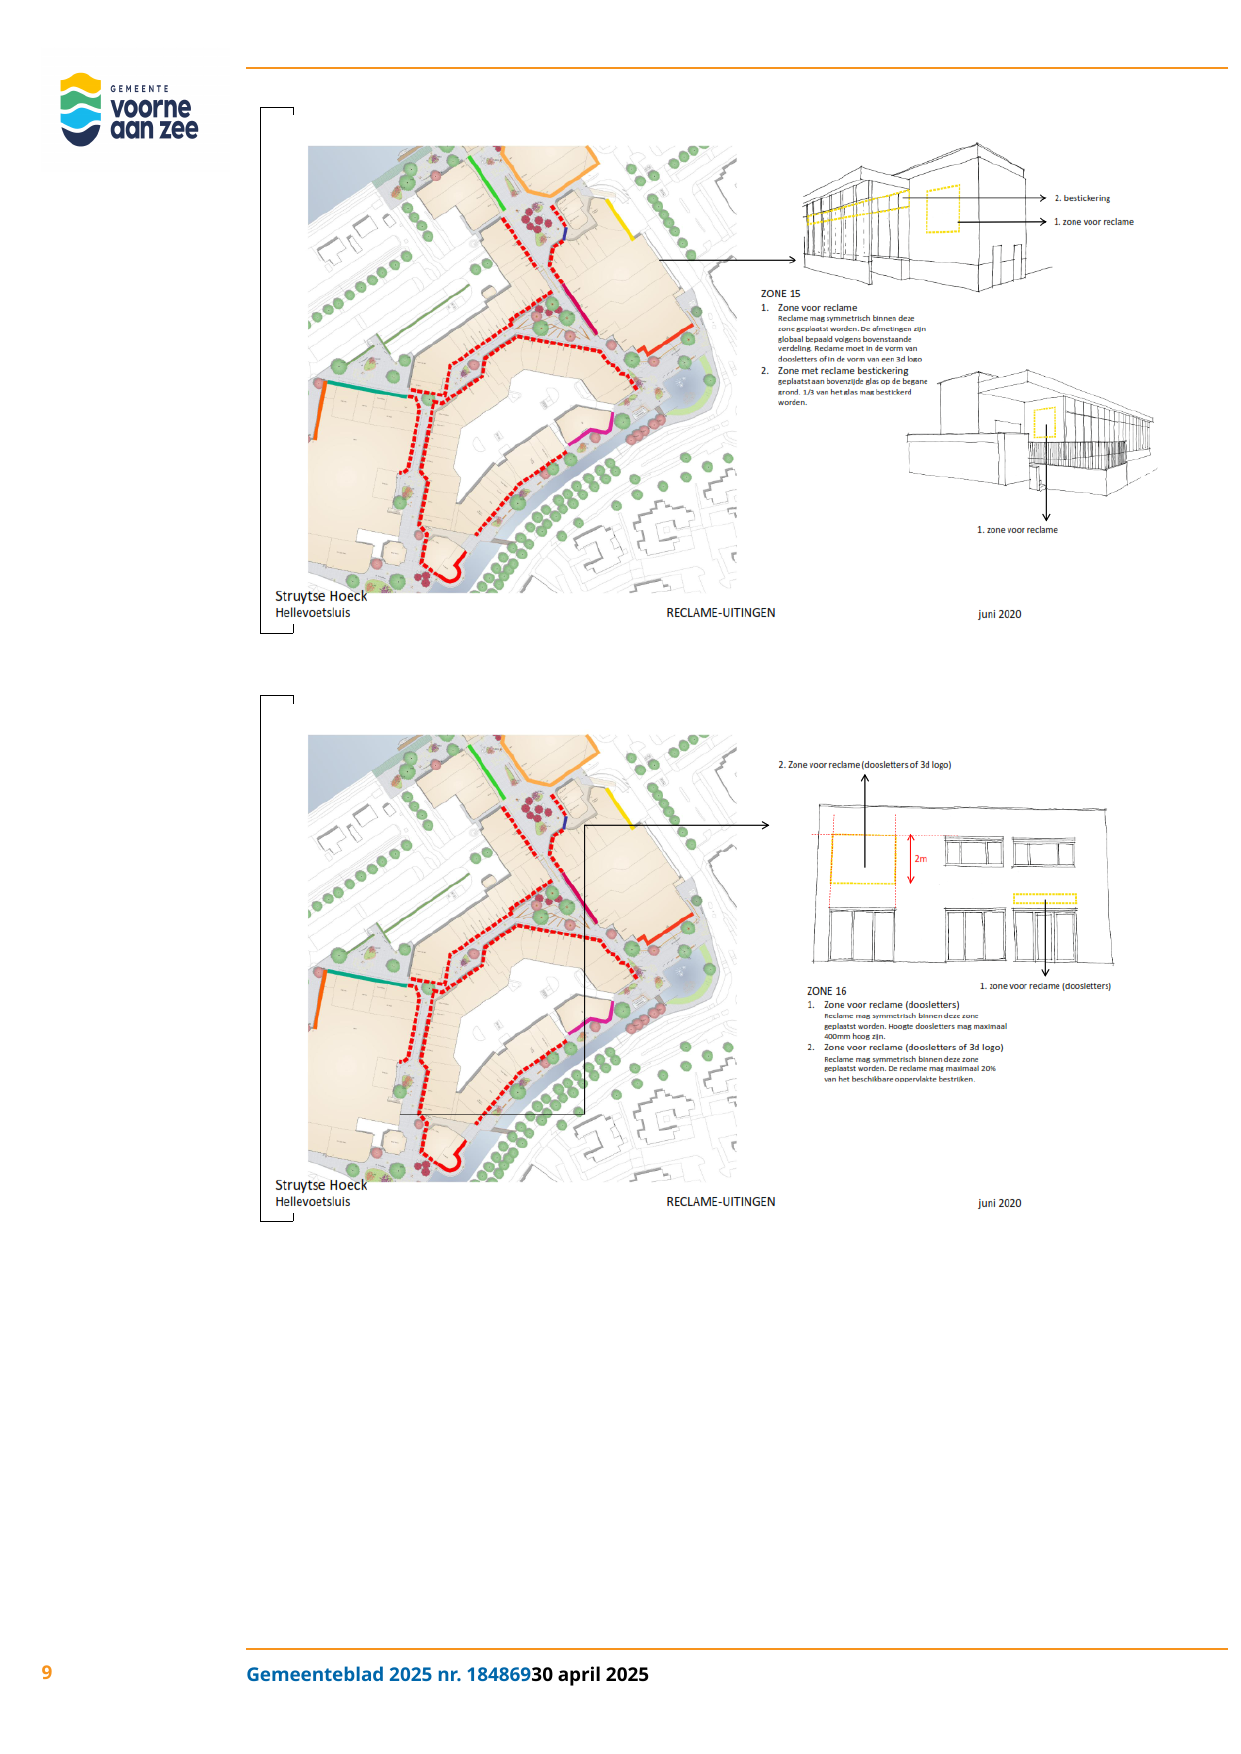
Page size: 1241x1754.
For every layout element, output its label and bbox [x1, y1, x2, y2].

picture [268, 704, 1173, 1213]
picture [268, 115, 1173, 624]
picture [41, 47, 231, 172]
